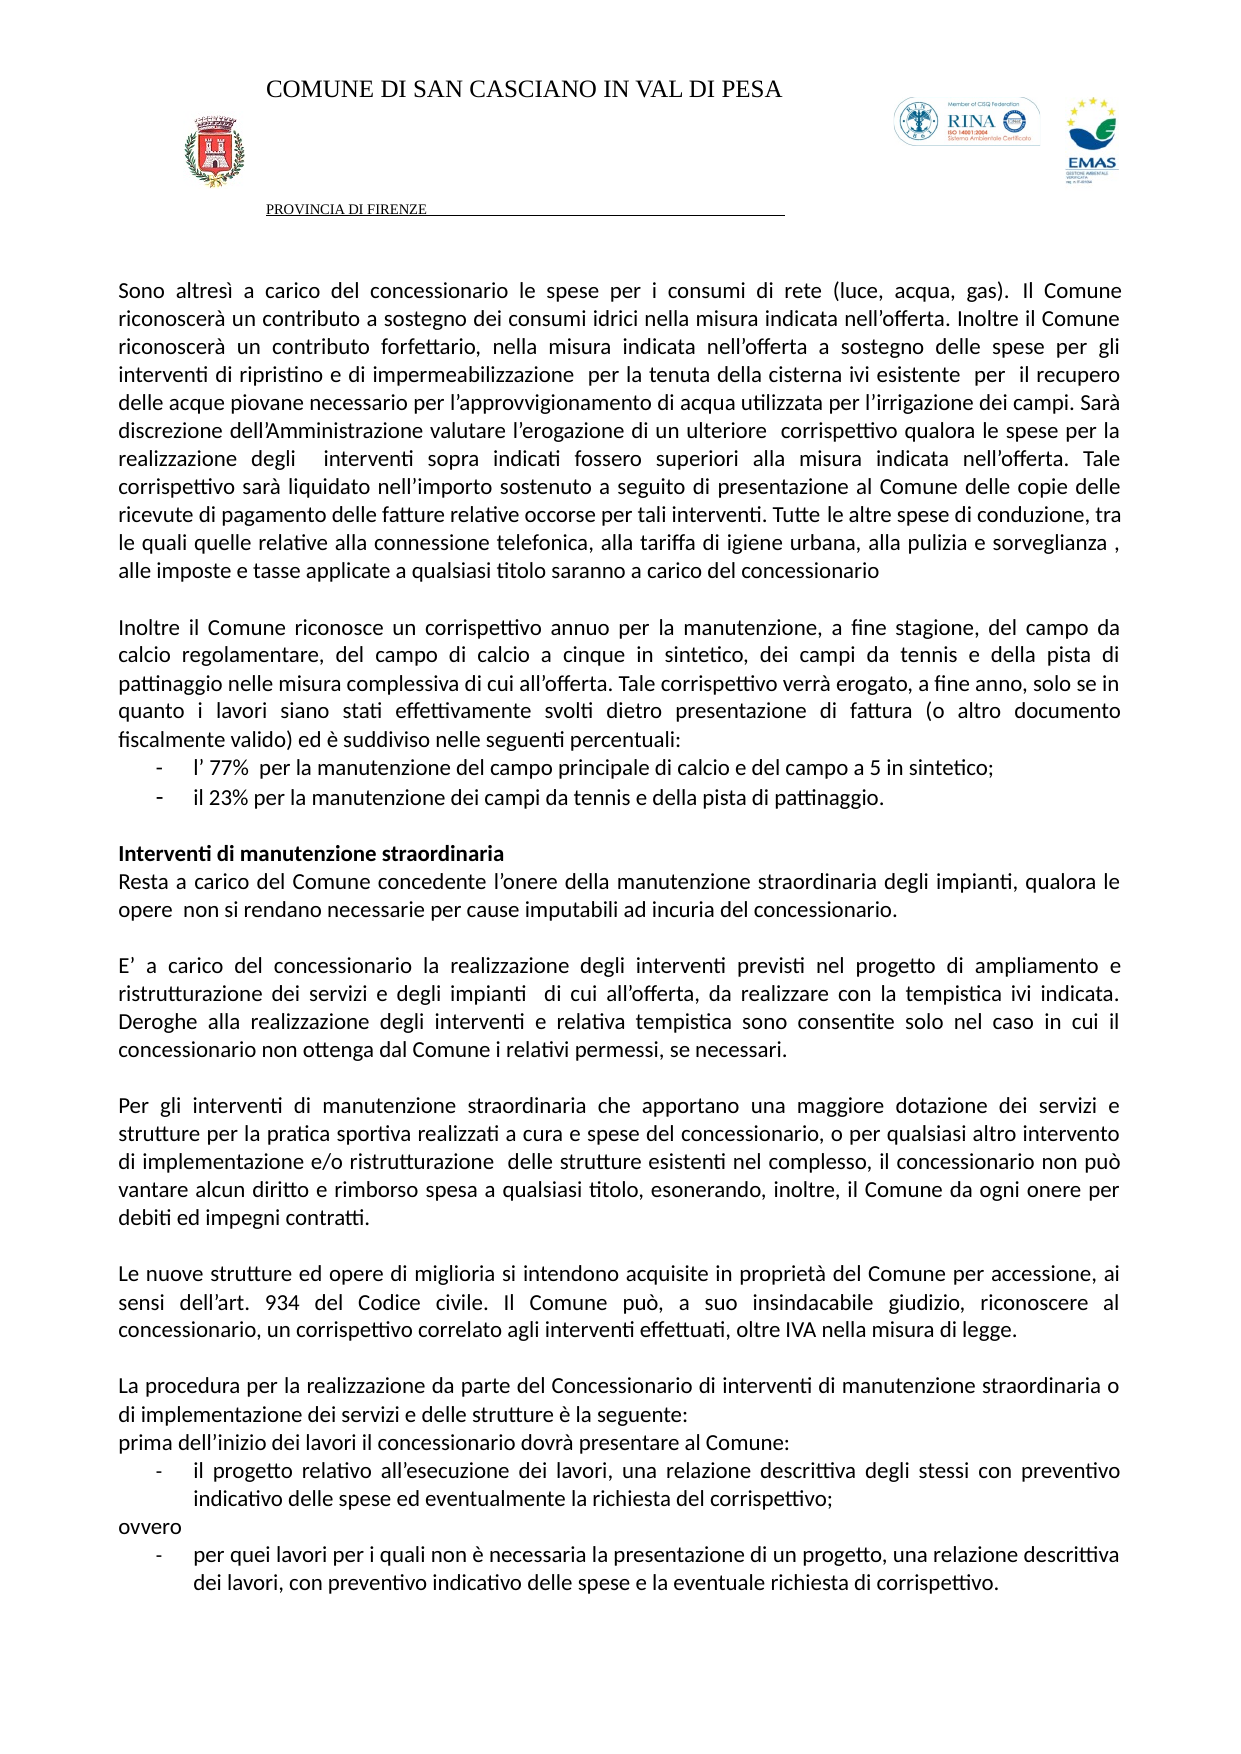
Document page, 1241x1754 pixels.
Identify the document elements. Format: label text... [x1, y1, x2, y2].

text ovvero [118, 1512, 1122, 1540]
text La procedura per la realizzazione da parte del Concessionario di interventi di manutenzione straordinaria o di implementazione dei servizi e delle strutture è la seguente: [118, 1372, 1122, 1428]
list il 23% per la manutenzione dei campi da tennis e della pista di pattinaggio. [156, 781, 1122, 811]
text Inoltre il Comune riconosce un corrispettivo annuo per la manutenzione, a fine stagione, del campo da calcio regolamentare, del campo di calcio a cinque in sintetico, dei campi da tennis e della pista di pattinaggio nelle misura complessiva di cui all’offerta. Tale corrispettivo verrà erogato, a fine anno, solo se in quanto i lavori siano stati effettivamente svolti dietro presentazione di fattura (o altro documento fiscalmente valido) ed è suddiviso nelle seguenti percentuali: [118, 613, 1122, 753]
text Sono altresì a carico del concessionario le spese per i consumi di rete (luce, acqua, gas). Il Comune riconoscerà un contributo a sostegno dei consumi idrici nella misura indicata nell’offerta. Inoltre il Comune riconoscerà un contributo forfettario, nella misura indicata nell’offerta a sostegno delle spese per gli interventi di ripristino e di impermeabilizzazione per la tenuta della cisterna ivi esistente per il recupero delle acque piovane necessario per l’approvvigionamento di acqua utilizzata per l’irrigazione dei campi. Sarà discrezione dell’Amministrazione valutare l’erogazione di un ulteriore corrispettivo qualora le spese per la realizzazione degli interventi sopra indicati fossero superiori alla misura indicata nell’offerta. Tale corrispettivo sarà liquidato nell’importo sostenuto a seguito di presentazione al Comune delle copie delle ricevute di pagamento delle fatture relative occorse per tali interventi. Tutte le altre spese di conduzione, tra le quali quelle relative alla connessione telefonica, alla tariffa di igiene urbana, alla pulizia e sorveglianza , alle imposte e tasse applicate a qualsiasi titolo saranno a carico del concessionario [118, 276, 1122, 584]
text prima dell’inizio dei lavori il concessionario dovrà presentare al Comune: [118, 1428, 1122, 1456]
list il progetto relativo all’esecuzione dei lavori, una relazione descrittiva degli stessi con preventivo indicativo delle spese ed eventualmente la richiesta del corrispettivo; [156, 1456, 1122, 1512]
text E’ a carico del concessionario la realizzazione degli interventi previsti nel progetto di ampliamento e ristrutturazione dei servizi e degli impianti di cui all’offerta, da realizzare con la tempistica ivi indicata. Deroghe alla realizzazione degli interventi e relativa tempistica sono consentite solo nel caso in cui il concessionario non ottenga dal Comune i relativi permessi, se necessari. [118, 951, 1122, 1063]
list per quei lavori per i quali non è necessaria la presentazione di un progetto, una relazione descrittiva dei lavori, con preventivo indicativo delle spese e la eventuale richiesta di corrispettivo. [156, 1540, 1122, 1596]
text Resta a carico del Comune concedente l’onere della manutenzione straordinaria degli impianti, qualora le opere non si rendano necessarie per cause imputabili ad incuria del concessionario. [118, 867, 1122, 923]
text Per gli interventi di manutenzione straordinaria che apportano una maggiore dotazione dei servizi e strutture per la pratica sportiva realizzati a cura e spese del concessionario, o per qualsiasi altro intervento di implementazione e/o ristrutturazione delle strutture esistenti nel complesso, il concessionario non può vantare alcun diritto e rimborso spesa a qualsiasi titolo, esonerando, inoltre, il Comune da ogni onere per debiti ed impegni contratti. [118, 1091, 1122, 1232]
text Le nuove strutture ed opere di miglioria si intendono acquisite in proprietà del Comune per accessione, ai sensi dell’art. 934 del Codice civile. Il Comune può, a suo insindacabile giudizio, riconoscere al concessionario, un corrispettivo correlato agli interventi effettuati, oltre IVA nella misura di legge. [118, 1259, 1122, 1344]
text Interventi di manutenzione straordinaria [118, 839, 1122, 867]
list l’ 77% per la manutenzione del campo principale di calcio e del campo a 5 in sintetico; [156, 753, 1122, 781]
